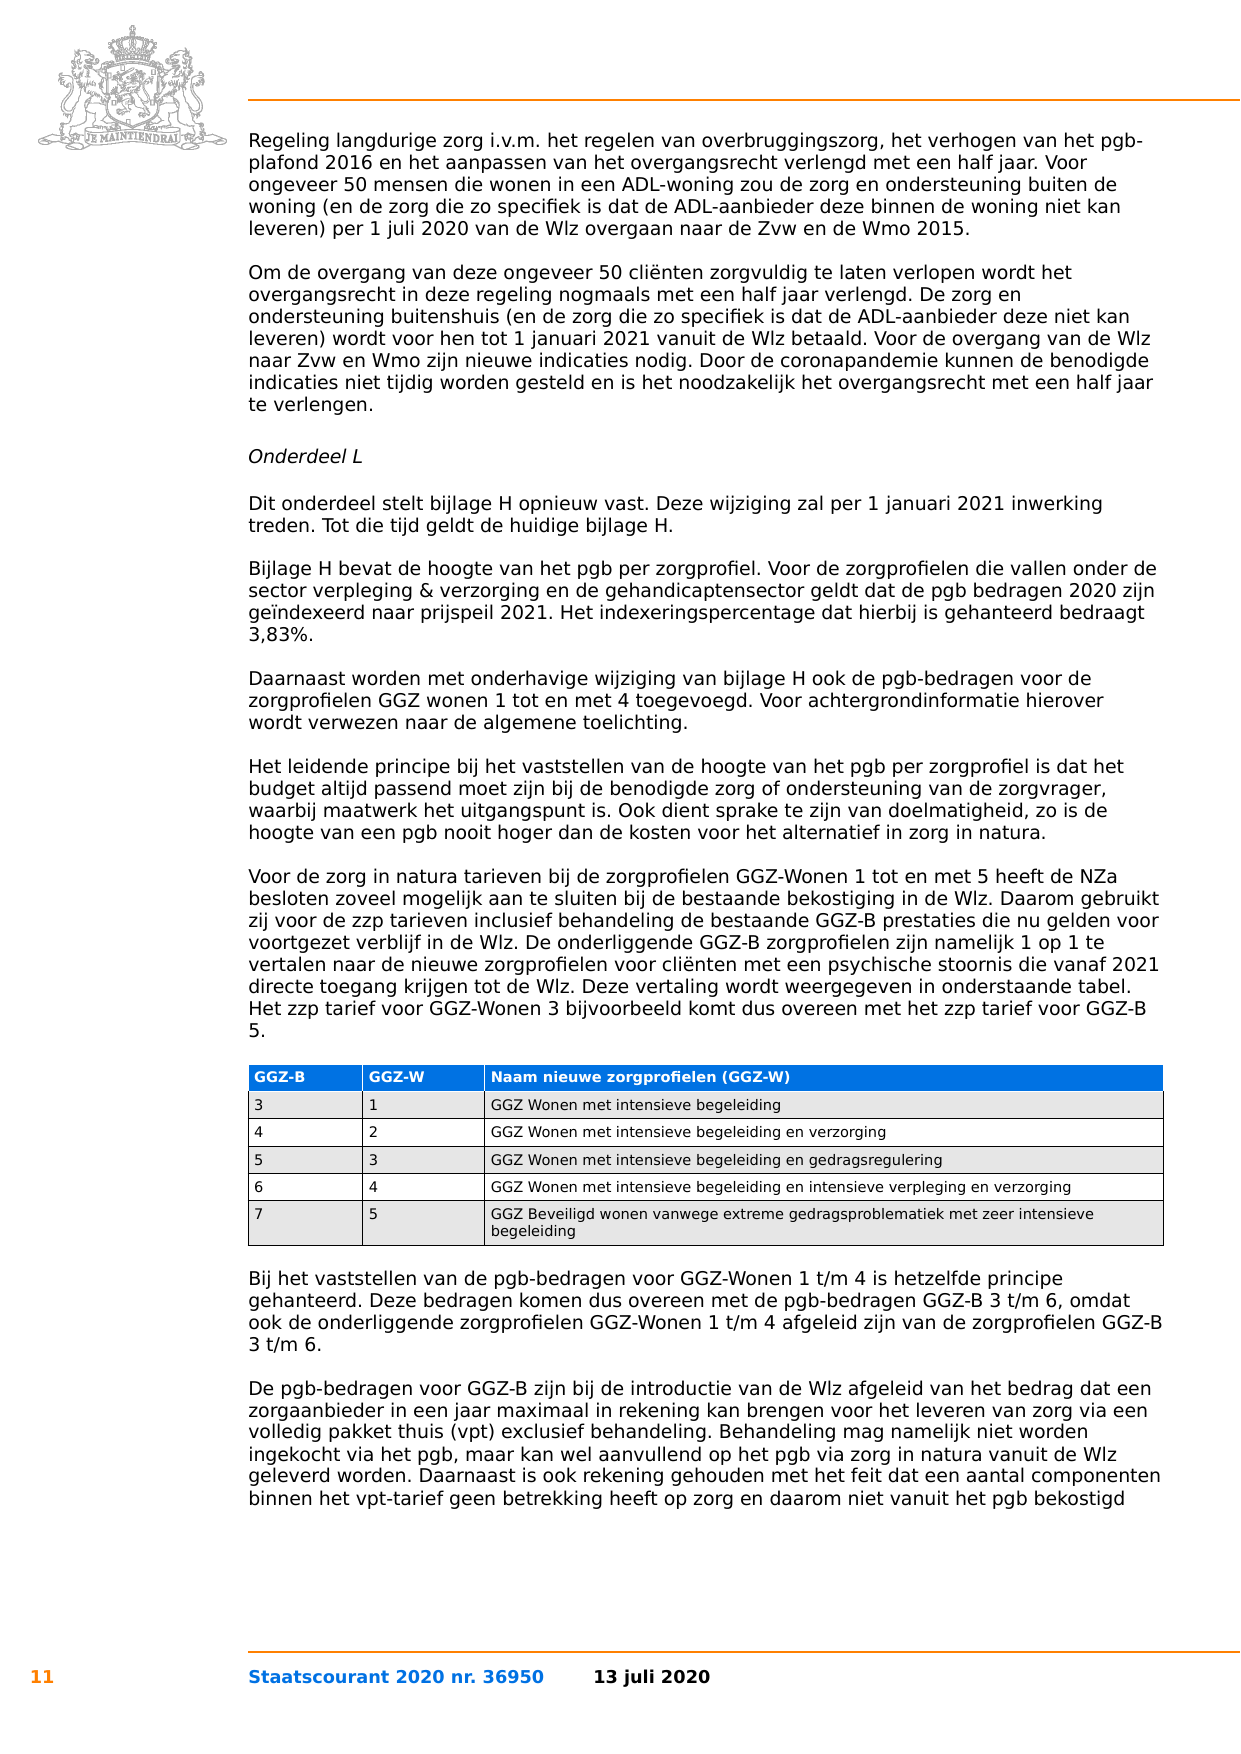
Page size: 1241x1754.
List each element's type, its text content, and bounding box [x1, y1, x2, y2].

text Dit onderdeel stelt bijlage H opnieuw vast. Deze wijziging zal per 1 januari 2021 inwerking treden. Tot die tijd geldt de huidige bijlage H. [248, 492, 1163, 536]
table_header Naam nieuwe zorgprofielen (GGZ-W) [485, 1065, 1163, 1091]
table_cell 1 [363, 1092, 484, 1118]
table_cell GGZ Wonen met intensieve begeleiding en gedragsregulering [485, 1147, 1163, 1173]
table_cell 3 [249, 1092, 362, 1118]
table_cell GGZ Wonen met intensieve begeleiding en verzorging [485, 1119, 1163, 1146]
text Voor de zorg in natura tarieven bij de zorgprofielen GGZ-Wonen 1 tot en met 5 heeft de NZa besloten zoveel mogelijk aan te sluiten bij de bestaande bekostiging in de Wlz. Daarom gebruikt zij voor de zzp tarieven inclusief behandeling de bestaande GGZ-B prestaties die nu gelden voor voortgezet verblijf in de Wlz. De onderliggende GGZ-B zorgprofielen zijn namelijk 1 op 1 te vertalen naar de nieuwe zorgprofielen voor cliënten met een psychische stoornis die vanaf 2021 directe toegang krijgen tot de Wlz. Deze vertaling wordt weergegeven in onderstaande tabel. Het zzp tarief voor GGZ-Wonen 3 bijvoorbeeld komt dus overeen met het zzp tarief voor GGZ-B 5. [248, 866, 1163, 1042]
text Bijlage H bevat de hoogte van het pgb per zorgprofiel. Voor de zorgprofielen die vallen onder de sector verpleging & verzorging en de gehandicaptensector geldt dat de pgb bedragen 2020 zijn geïndexeerd naar prijspeil 2021. Het indexeringspercentage dat hierbij is gehanteerd bedraagt 3,83%. [248, 558, 1163, 646]
table_header GGZ-B [249, 1065, 362, 1091]
text Het leidende principe bij het vaststellen van de hoogte van het pgb per zorgprofiel is dat het budget altijd passend moet zijn bij de benodigde zorg of ondersteuning van de zorgvrager, waarbij maatwerk het uitgangspunt is. Ook dient sprake te zijn van doelmatigheid, zo is de hoogte van een pgb nooit hoger dan de kosten voor het alternatief in zorg in natura. [248, 756, 1163, 844]
table_cell GGZ Beveiligd wonen vanwege extreme gedragsproblematiek met zeer intensieve begeleiding [485, 1201, 1163, 1245]
text Bij het vaststellen van de pgb-bedragen voor GGZ-Wonen 1 t/m 4 is hetzelfde principe gehanteerd. Deze bedragen komen dus overeen met de pgb-bedragen GGZ-B 3 t/m 6, omdat ook de onderliggende zorgprofielen GGZ-Wonen 1 t/m 4 afgeleid zijn van de zorgprofielen GGZ-B 3 t/m 6. [248, 1268, 1163, 1356]
table_cell GGZ Wonen met intensieve begeleiding [485, 1092, 1163, 1118]
text De pgb-bedragen voor GGZ-B zijn bij de introductie van de Wlz afgeleid van het bedrag dat een zorgaanbieder in een jaar maximaal in rekening kan brengen voor het leveren van zorg via een volledig pakket thuis (vpt) exclusief behandeling. Behandeling mag namelijk niet worden ingekocht via het pgb, maar kan wel aanvullend op het pgb via zorg in natura vanuit de Wlz geleverd worden. Daarnaast is ook rekening gehouden met het feit dat een aantal componenten binnen het vpt-tarief geen betrekking heeft op zorg en daarom niet vanuit het pgb bekostigd [248, 1377, 1163, 1509]
table_header GGZ-W [363, 1065, 484, 1091]
table_cell 7 [249, 1201, 362, 1245]
table_cell 2 [363, 1119, 484, 1146]
subtitle Onderdeel L [248, 446, 1163, 467]
table_cell GGZ Wonen met intensieve begeleiding en intensieve verpleging en verzorging [485, 1174, 1163, 1200]
table_cell 5 [249, 1147, 362, 1173]
table_cell 3 [363, 1147, 484, 1173]
table_cell 4 [249, 1119, 362, 1146]
text Daarnaast worden met onderhavige wijziging van bijlage H ook de pgb-bedragen voor de zorgprofielen GGZ wonen 1 tot en met 4 toegevoegd. Voor achtergrondinformatie hierover wordt verwezen naar de algemene toelichting. [248, 668, 1163, 734]
text Regeling langdurige zorg i.v.m. het regelen van overbruggingszorg, het verhogen van het pgb-plafond 2016 en het aanpassen van het overgangsrecht verlengd met een half jaar. Voor ongeveer 50 mensen die wonen in een ADL-woning zou de zorg en ondersteuning buiten de woning (en de zorg die zo specifiek is dat de ADL-aanbieder deze binnen de woning niet kan leveren) per 1 juli 2020 van de Wlz overgaan naar de Zvw en de Wmo 2015. [248, 130, 1163, 240]
table_cell 5 [363, 1201, 484, 1245]
table_cell 6 [249, 1174, 362, 1200]
table_cell 4 [363, 1174, 484, 1200]
picture [38, 25, 227, 150]
text Om de overgang van deze ongeveer 50 cliënten zorgvuldig te laten verlopen wordt het overgangsrecht in deze regeling nogmaals met een half jaar verlengd. De zorg en ondersteuning buitenshuis (en de zorg die zo specifiek is dat de ADL-aanbieder deze niet kan leveren) wordt voor hen tot 1 januari 2021 vanuit de Wlz betaald. Voor de overgang van de Wlz naar Zvw en Wmo zijn nieuwe indicaties nodig. Door de coronapandemie kunnen de benodigde indicaties niet tijdig worden gesteld en is het noodzakelijk het overgangsrecht met een half jaar te verlengen. [248, 262, 1163, 416]
